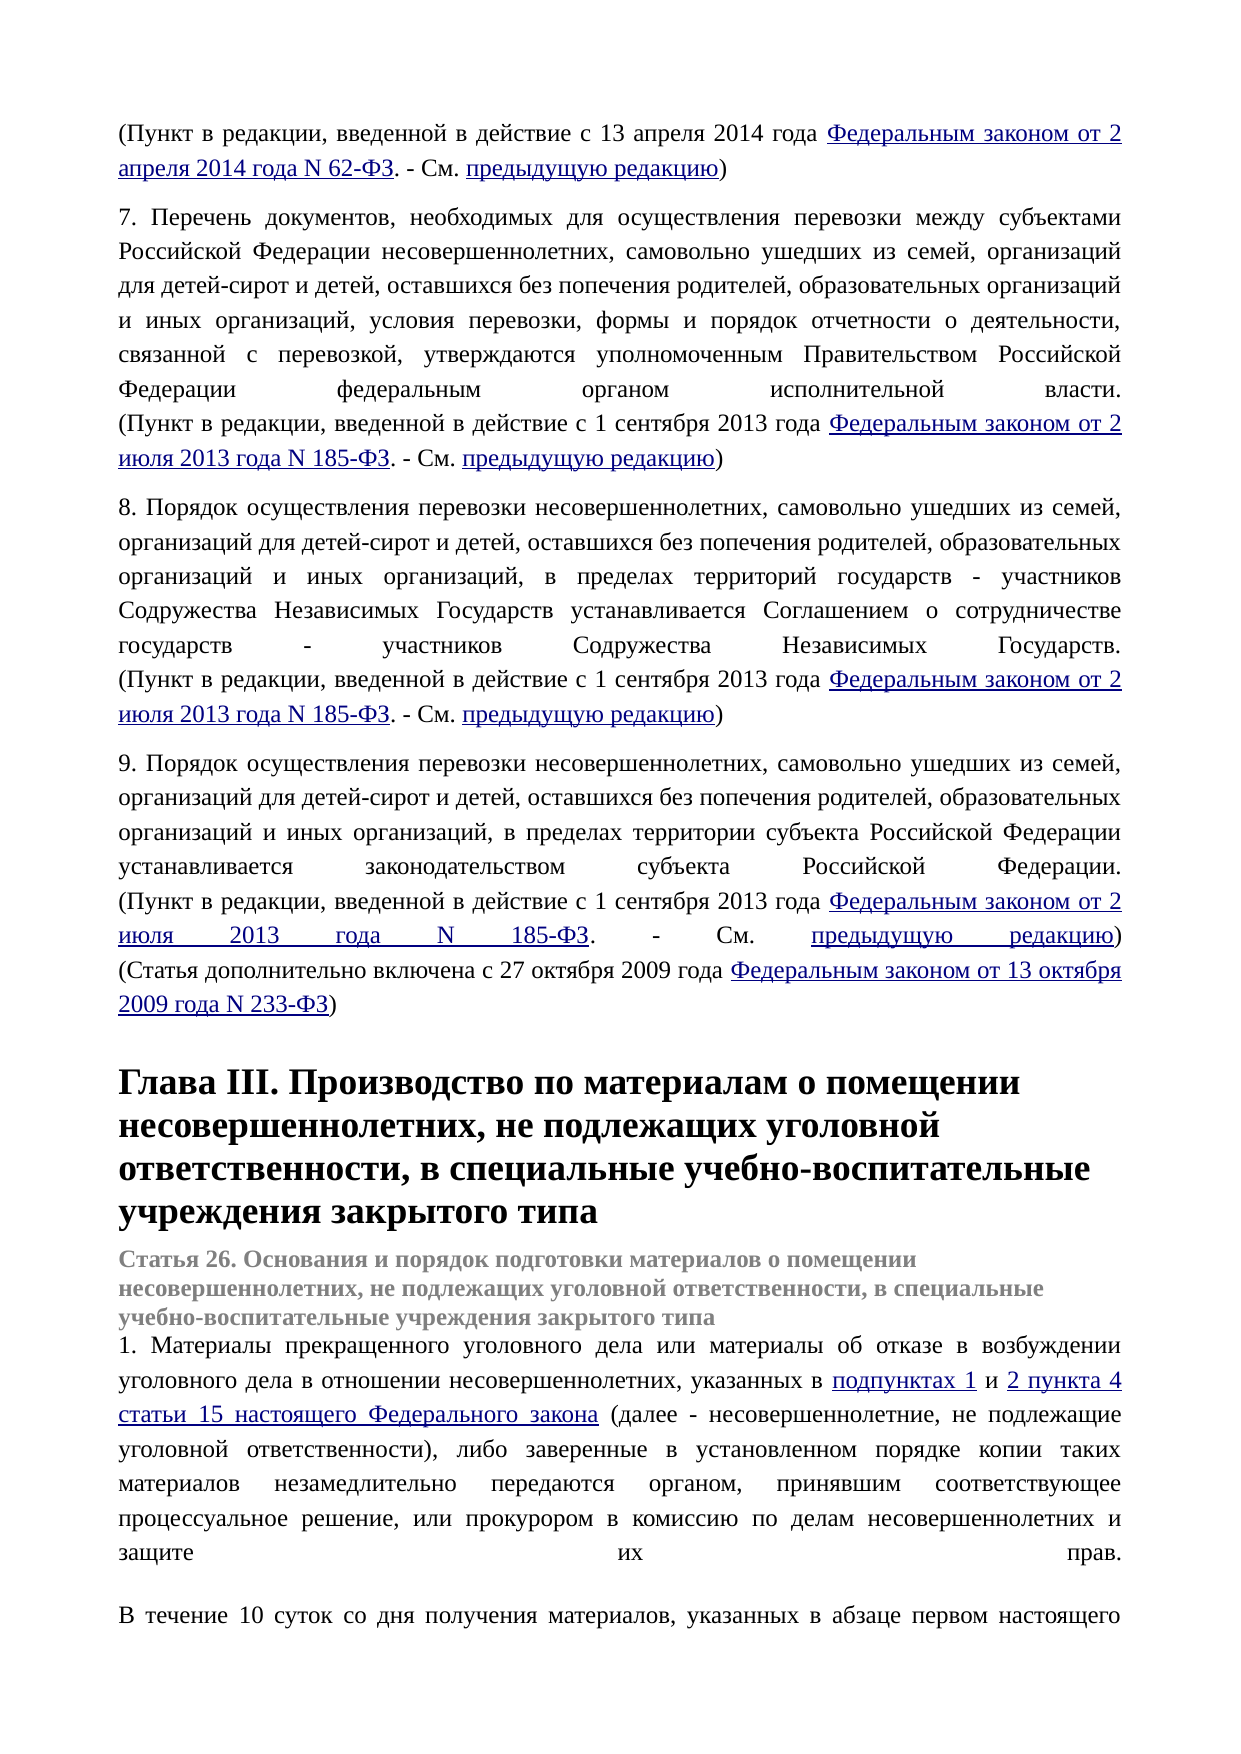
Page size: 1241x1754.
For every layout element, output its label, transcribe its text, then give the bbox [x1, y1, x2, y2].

subtitle Статья 26. Основания и порядок подготовки материалов о помещении несовершеннолетних, не подлежащих уголовной ответственности, в специальные учебно-воспитательные учреждения закрытого типа [118, 1244, 1122, 1331]
subtitle Глава III. Производство по материалам о помещении несовершеннолетних, не подлежащих уголовной ответственности, в специальные учебно-воспитательные учреждения закрытого типа [118, 1059, 1122, 1232]
text 9. Порядок осуществления перевозки несовершеннолетних, самовольно ушедших из семей, организаций для детей-сирот и детей, оставшихся без попечения родителей, образовательных организаций и иных организаций, в пределах территории субъекта Российской Федерации устанавливается законодательством субъекта Российской Федерации. (Пункт в редакции, введенной в действие с 1 сентября 2013 года Федеральным законом от 2 июля 2013 года N 185-ФЗ. - См. предыдущую редакцию) (Статья дополнительно включена с 27 октября 2009 года Федеральным законом от 13 октября 2009 года N 233-ФЗ) [118, 748, 1122, 1018]
text 7. Перечень документов, необходимых для осуществления перевозки между субъектами Российской Федерации несовершеннолетних, самовольно ушедших из семей, организаций для детей-сирот и детей, оставшихся без попечения родителей, образовательных организаций и иных организаций, условия перевозки, формы и порядок отчетности о деятельности, связанной с перевозкой, утверждаются уполномоченным Правительством Российской Федерации федеральным органом исполнительной власти. (Пункт в редакции, введенной в действие с 1 сентября 2013 года Федеральным законом от 2 июля 2013 года N 185-ФЗ. - См. предыдущую редакцию) [118, 202, 1122, 472]
text 1. Материалы прекращенного уголовного дела или материалы об отказе в возбуждении уголовного дела в отношении несовершеннолетних, указанных в подпунктах 1 и 2 пункта 4 статьи 15 настоящего Федерального закона (далее - несовершеннолетние, не подлежащие уголовной ответственности), либо заверенные в установленном порядке копии таких материалов незамедлительно передаются органом, принявшим соответствующее процессуальное решение, или прокурором в комиссию по делам несовершеннолетних и защите их прав. В течение 10 суток со дня получения материалов, указанных в абзаце первом настоящего [118, 1331, 1122, 1629]
text 8. Порядок осуществления перевозки несовершеннолетних, самовольно ушедших из семей, организаций для детей-сирот и детей, оставшихся без попечения родителей, образовательных организаций и иных организаций, в пределах территорий государств - участников Содружества Независимых Государств устанавливается Соглашением о сотрудничестве государств - участников Содружества Независимых Государств. (Пункт в редакции, введенной в действие с 1 сентября 2013 года Федеральным законом от 2 июля 2013 года N 185-ФЗ. - См. предыдущую редакцию) [118, 492, 1122, 728]
text (Пункт в редакции, введенной в действие с 13 апреля 2014 года Федеральным законом от 2 апреля 2014 года N 62-ФЗ. - См. предыдущую редакцию) [118, 118, 1122, 181]
